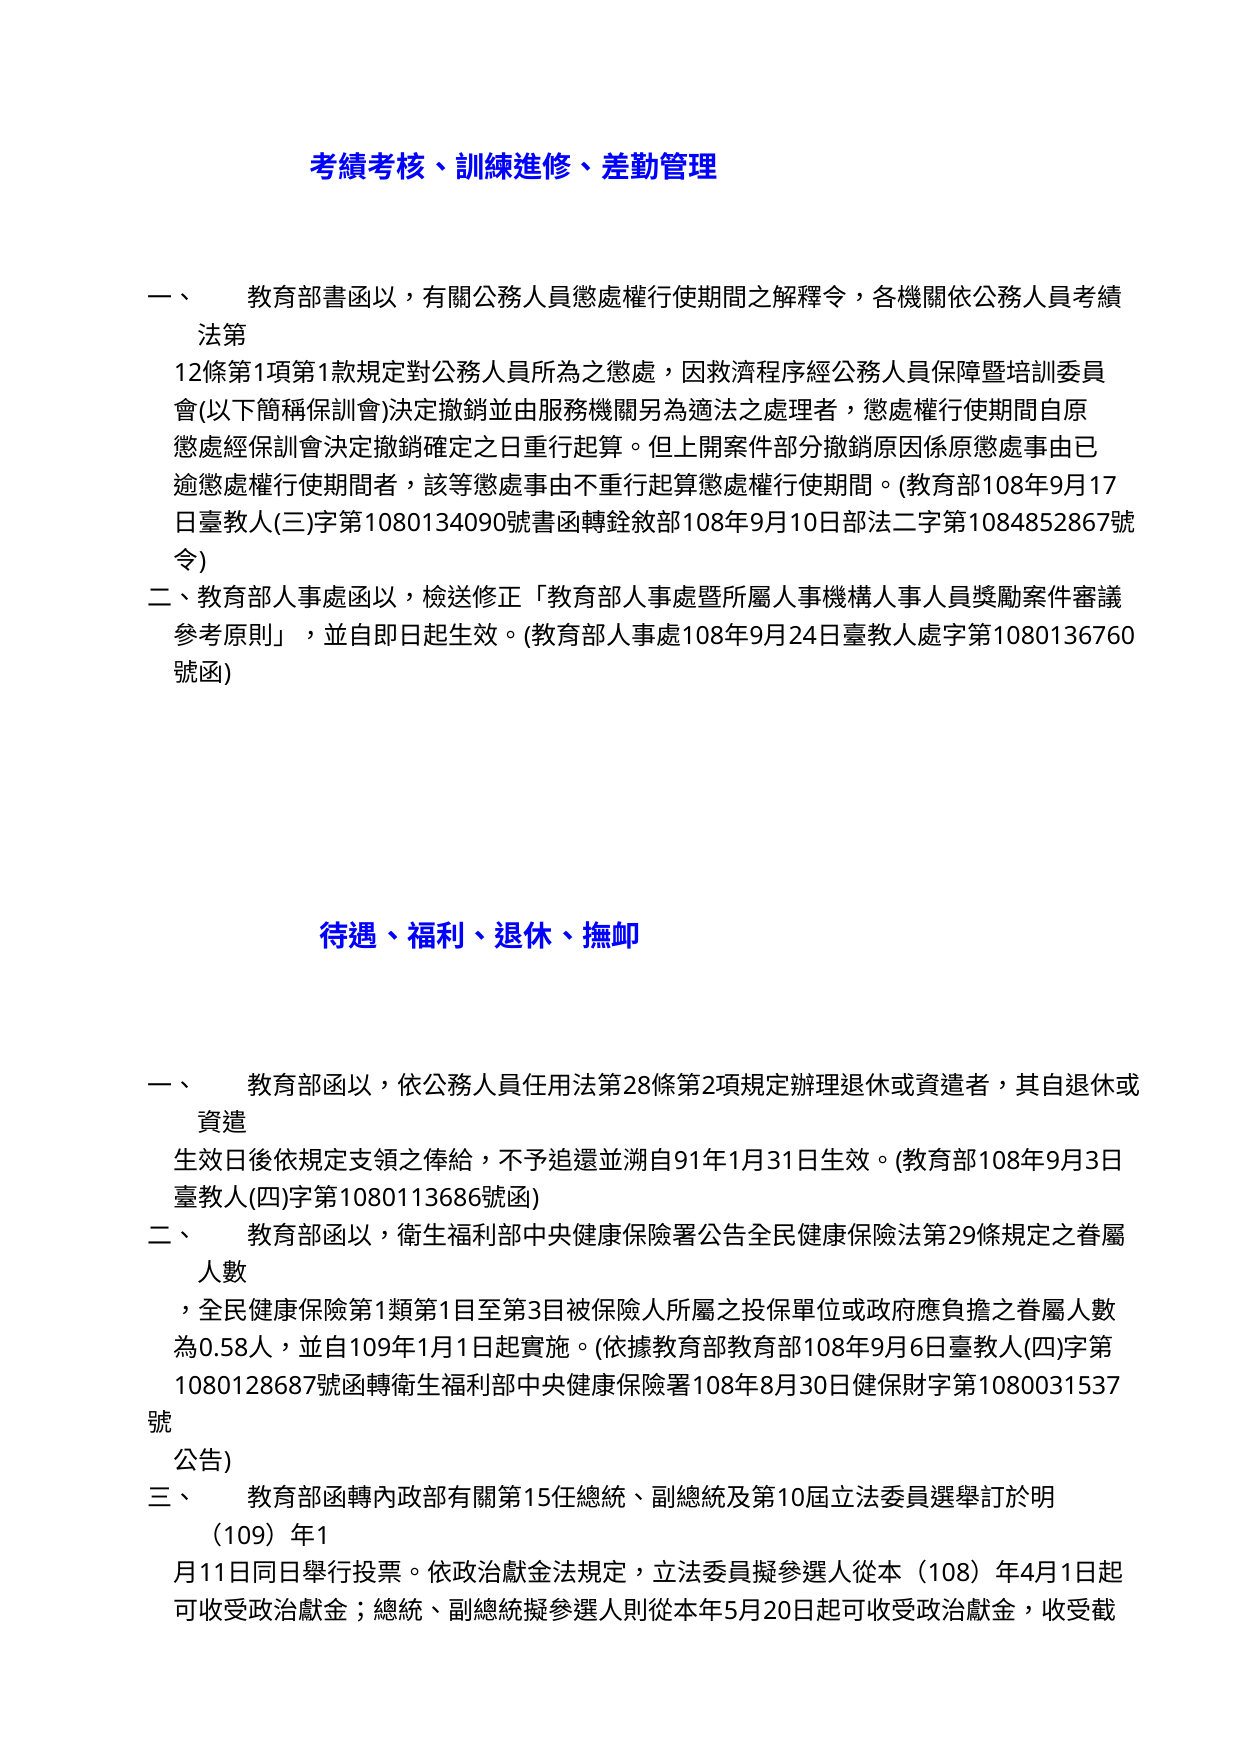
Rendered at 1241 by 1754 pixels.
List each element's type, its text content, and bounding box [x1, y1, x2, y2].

text 臺教人(四)字第1080113686號函) [148, 1177, 1144, 1214]
list 教育部函以，衛生福利部中央健康保險署公告全民健康保險法第29條規定之眷屬人數 [148, 1214, 1144, 1289]
text ，全民健康保險第1類第1目至第3目被保險人所屬之投保單位或政府應負擔之眷屬人數 [148, 1289, 1144, 1327]
text 1080128687號函轉衛生福利部中央健康保險署108年8月30日健保財字第1080031537號 [148, 1364, 1144, 1439]
text 號函) [148, 652, 1144, 689]
text 可收受政治獻金；總統、副總統擬參選人則從本年5月20日起可收受政治獻金，收受截 [148, 1589, 1144, 1627]
text 月11日同日舉行投票。依政治獻金法規定，立法委員擬參選人從本（108）年4月1日起 [148, 1552, 1144, 1589]
list 教育部書函以，有關公務人員懲處權行使期間之解釋令，各機關依公務人員考績法第 [148, 277, 1144, 352]
text 參考原則」，並自即日起生效。(教育部人事處108年9月24日臺教人處字第1080136760 [148, 614, 1144, 652]
text 12條第1項第1款規定對公務人員所為之懲處，因救濟程序經公務人員保障暨培訓委員 [148, 352, 1144, 389]
text 二、教育部人事處函以，檢送修正「教育部人事處暨所屬人事機構人事人員獎勵案件審議 [148, 577, 1144, 614]
text 考績考核、訓練進修、差勤管理 [148, 127, 1144, 202]
text 會(以下簡稱保訓會)決定撤銷並由服務機關另為適法之處理者，懲處權行使期間自原 [148, 389, 1144, 427]
text 為0.58人，並自109年1月1日起實施。(依據教育部教育部108年9月6日臺教人(四)字第 [148, 1327, 1144, 1364]
list 教育部函轉內政部有關第15任總統、副總統及第10屆立法委員選舉訂於明（109）年1 [148, 1477, 1144, 1552]
text 逾懲處權行使期間者，該等懲處事由不重行起算懲處權行使期間。(教育部108年9月17 [148, 464, 1144, 502]
text 懲處經保訓會決定撤銷確定之日重行起算。但上開案件部分撤銷原因係原懲處事由已 [148, 427, 1144, 464]
text 令) [148, 539, 1144, 577]
text 待遇、福利、退休、撫卹 [160, 896, 1144, 971]
list 教育部函以，依公務人員任用法第28條第2項規定辦理退休或資遣者，其自退休或資遣 [148, 1064, 1144, 1139]
text 日臺教人(三)字第1080134090號書函轉銓敘部108年9月10日部法二字第1084852867號 [148, 502, 1144, 539]
text 生效日後依規定支領之俸給，不予追還並溯自91年1月31日生效。(教育部108年9月3日 [148, 1139, 1144, 1177]
text 公告) [148, 1439, 1144, 1477]
